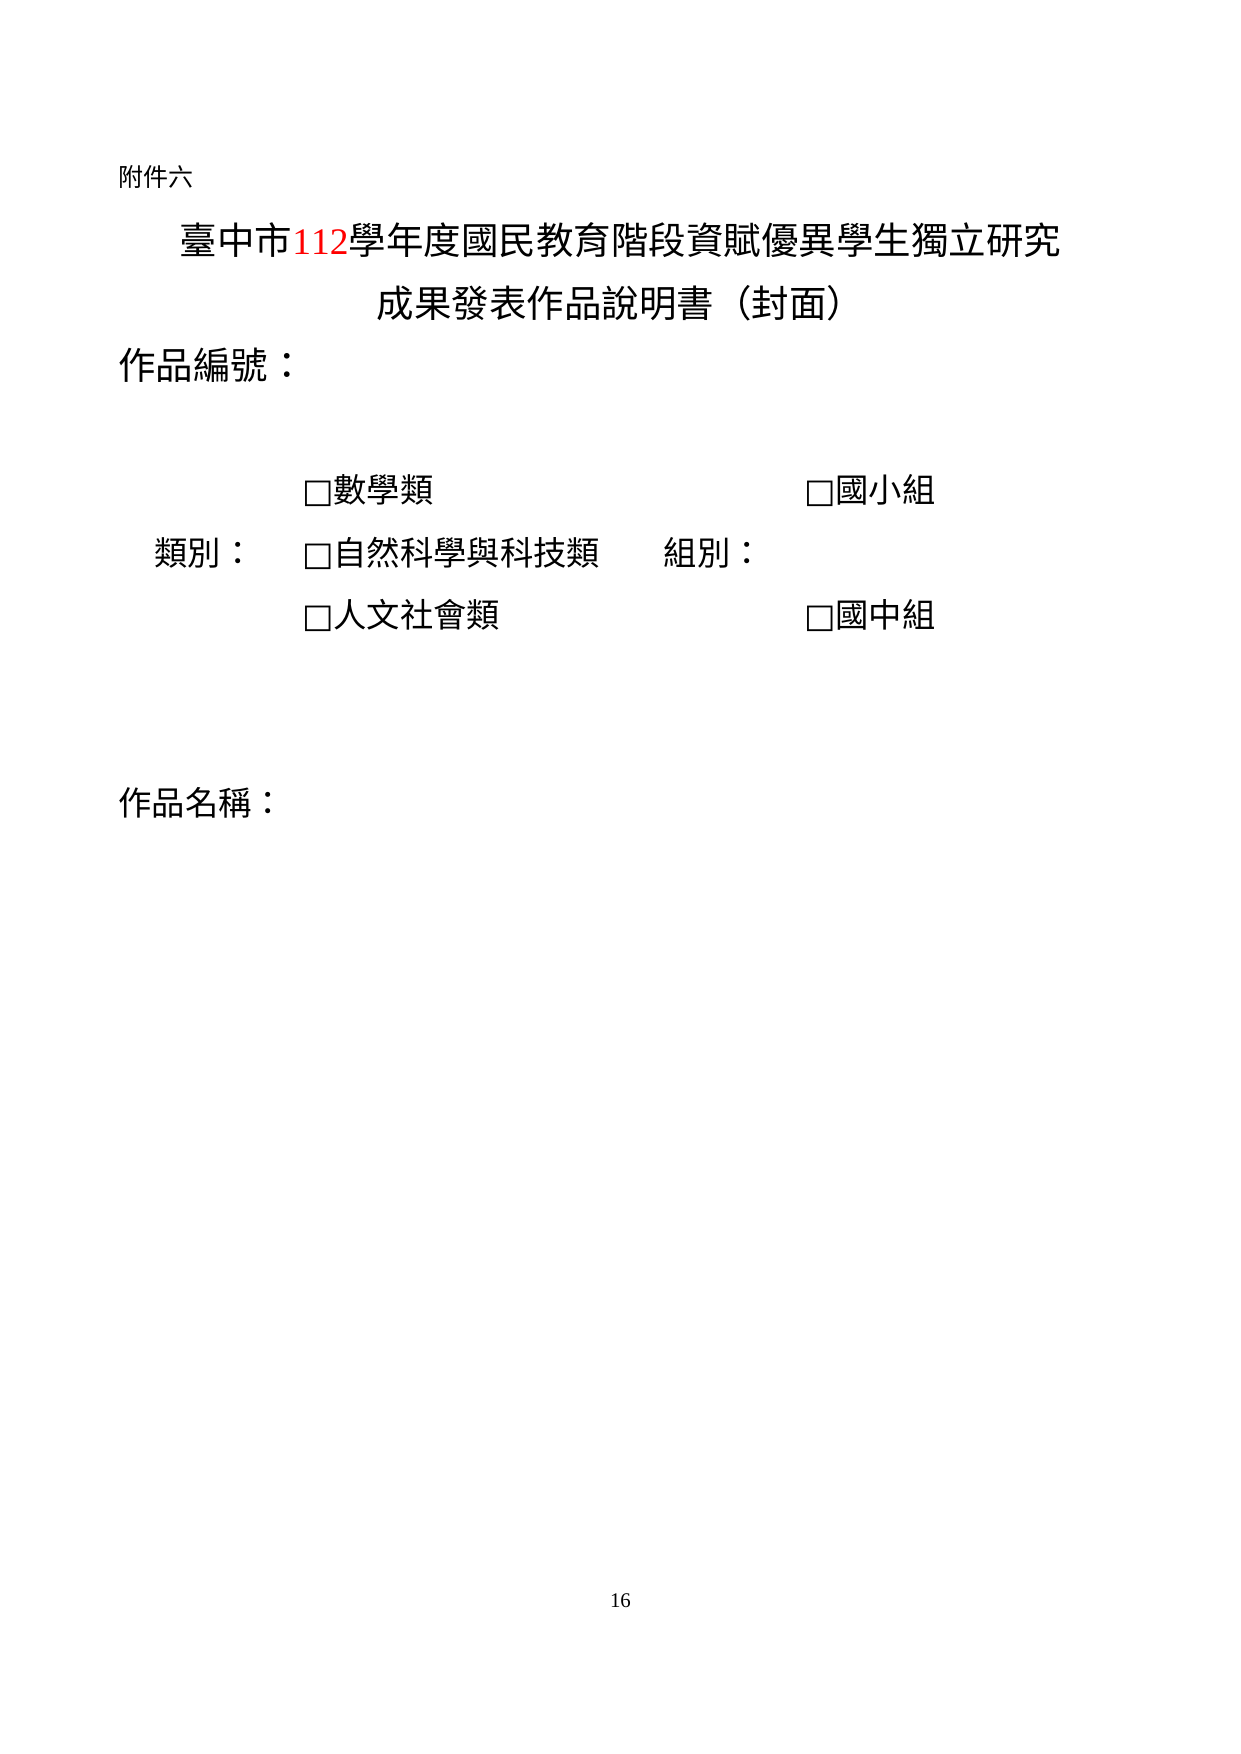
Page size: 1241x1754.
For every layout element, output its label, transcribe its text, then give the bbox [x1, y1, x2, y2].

table_header 類別： [118, 447, 291, 634]
text 成果發表作品說明書（封面） [118, 259, 1122, 322]
table_header 組別： [635, 447, 793, 634]
text 臺中市112學年度國民教育階段資賦優異學生獨立研究 [118, 197, 1122, 259]
table_cell [793, 509, 1122, 572]
table_cell □自然科學與科技類 [291, 509, 634, 572]
table_header □數學類 [291, 447, 634, 509]
table_header □國小組 [793, 447, 1122, 509]
text 作品名稱： [118, 759, 1122, 822]
table_cell □國中組 [793, 572, 1122, 634]
text 附件六 [118, 134, 1122, 197]
table_cell □人文社會類 [291, 572, 634, 634]
text 作品編號： [118, 322, 1122, 384]
